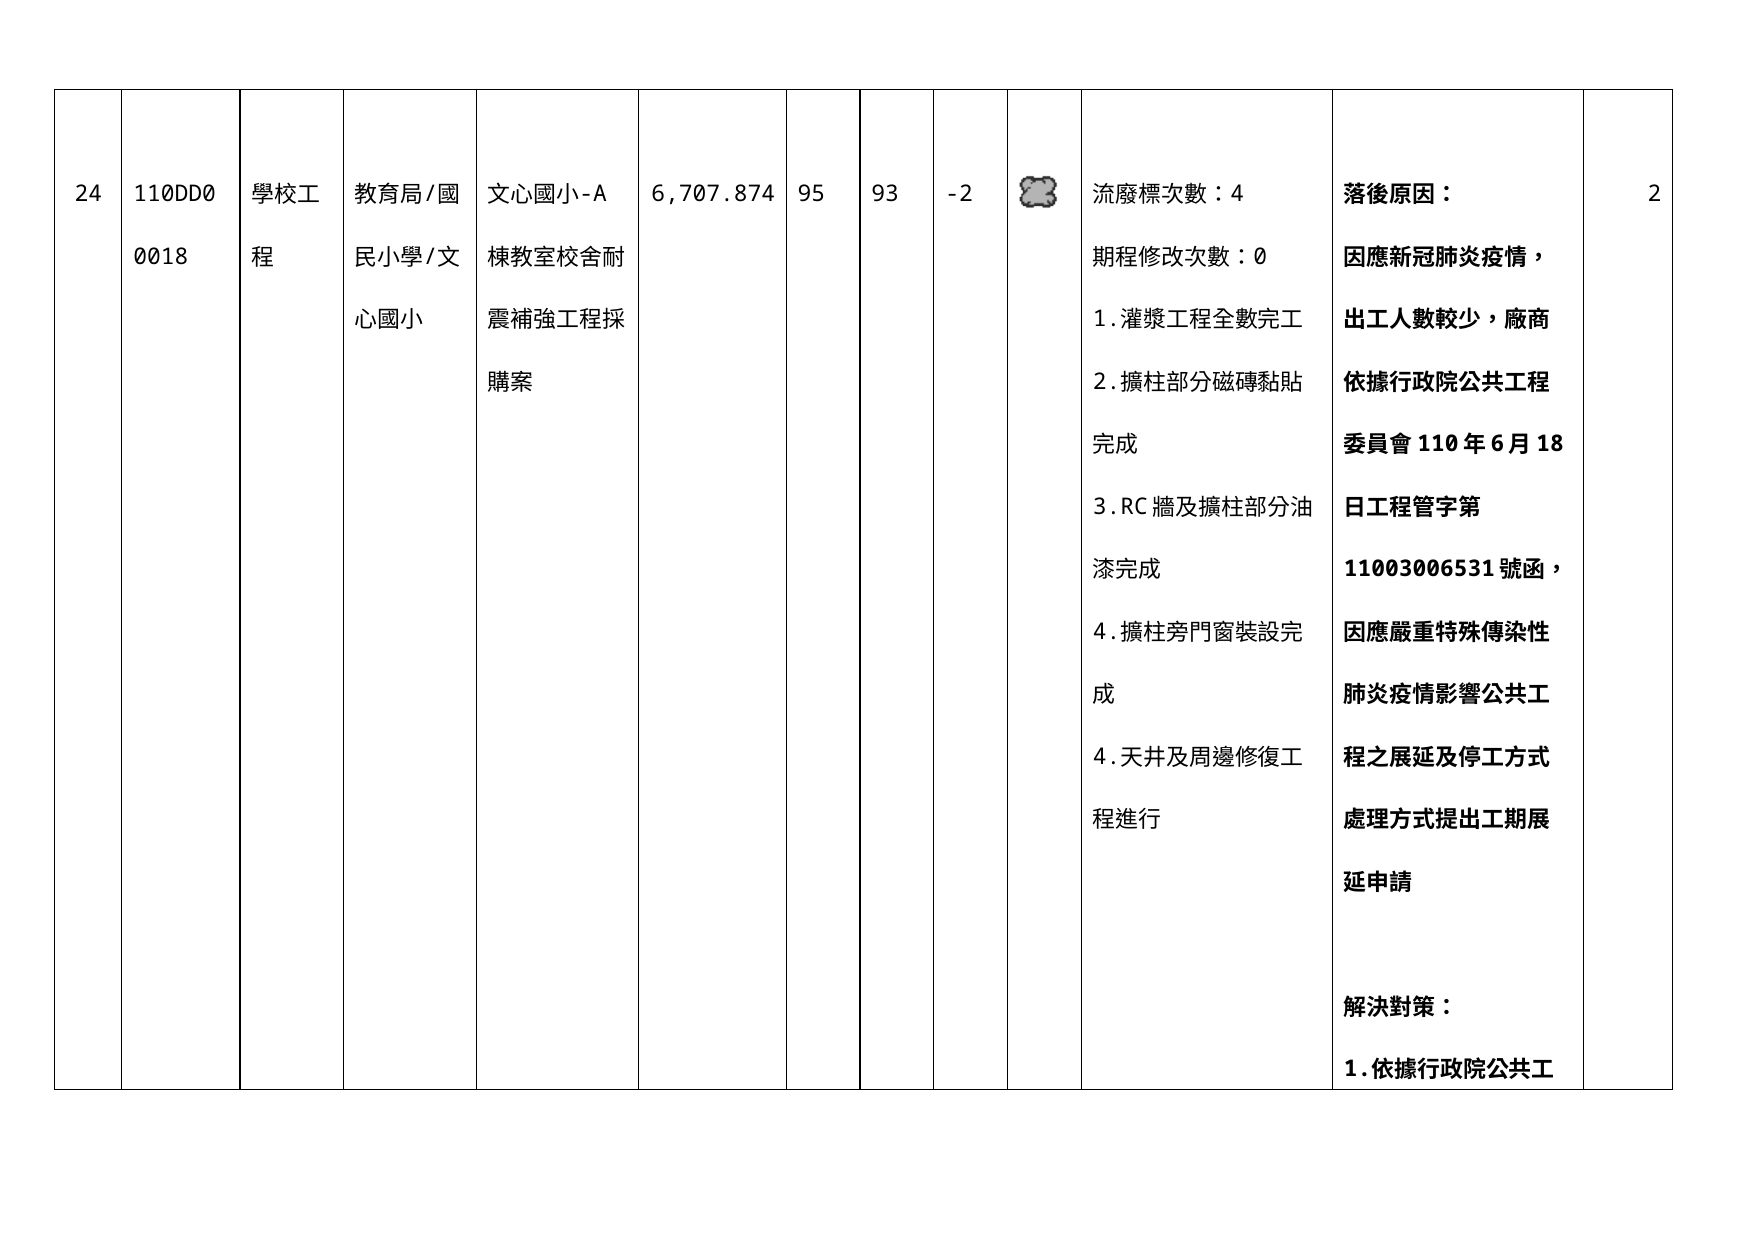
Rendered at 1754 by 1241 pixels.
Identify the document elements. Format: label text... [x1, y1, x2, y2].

table_header [1673, 89, 1695, 1090]
table_cell 110DD00018 [122, 90, 239, 1089]
table_cell 教育局/國民小學/文心國小 [344, 90, 476, 1089]
table_cell 2 [1584, 90, 1672, 1089]
table_cell 落後原因： 因應新冠肺炎疫情，出工人數較少，廠商依據行政院公共工程委員會110年6月18日工程管字第11003006531號函，因應嚴重特殊傳染性肺炎疫情影響公共工程之展延及停工方式處理方式提出工期展延申請 解決對策： 1.依據行政院公共工 [1333, 90, 1583, 1089]
table_cell 6,707.874 [639, 90, 786, 1089]
table_cell [1008, 90, 1081, 1089]
table_cell 學校工程 [241, 90, 343, 1089]
table_cell 93 [861, 90, 933, 1089]
table_cell 95 [787, 90, 859, 1089]
table_cell -2 [934, 90, 1007, 1089]
table_cell 24 [55, 90, 121, 1089]
table_cell 流廢標次數：4 期程修改次數：0 1.灌漿工程全數完工 2.擴柱部分磁磚黏貼完成 3.RC牆及擴柱部分油漆完成 4.擴柱旁門窗裝設完成 4.天井及周邊修復工程進行 [1082, 90, 1332, 1089]
table_cell 文心國小-A棟教室校舍耐震補強工程採購案 [477, 90, 638, 1089]
